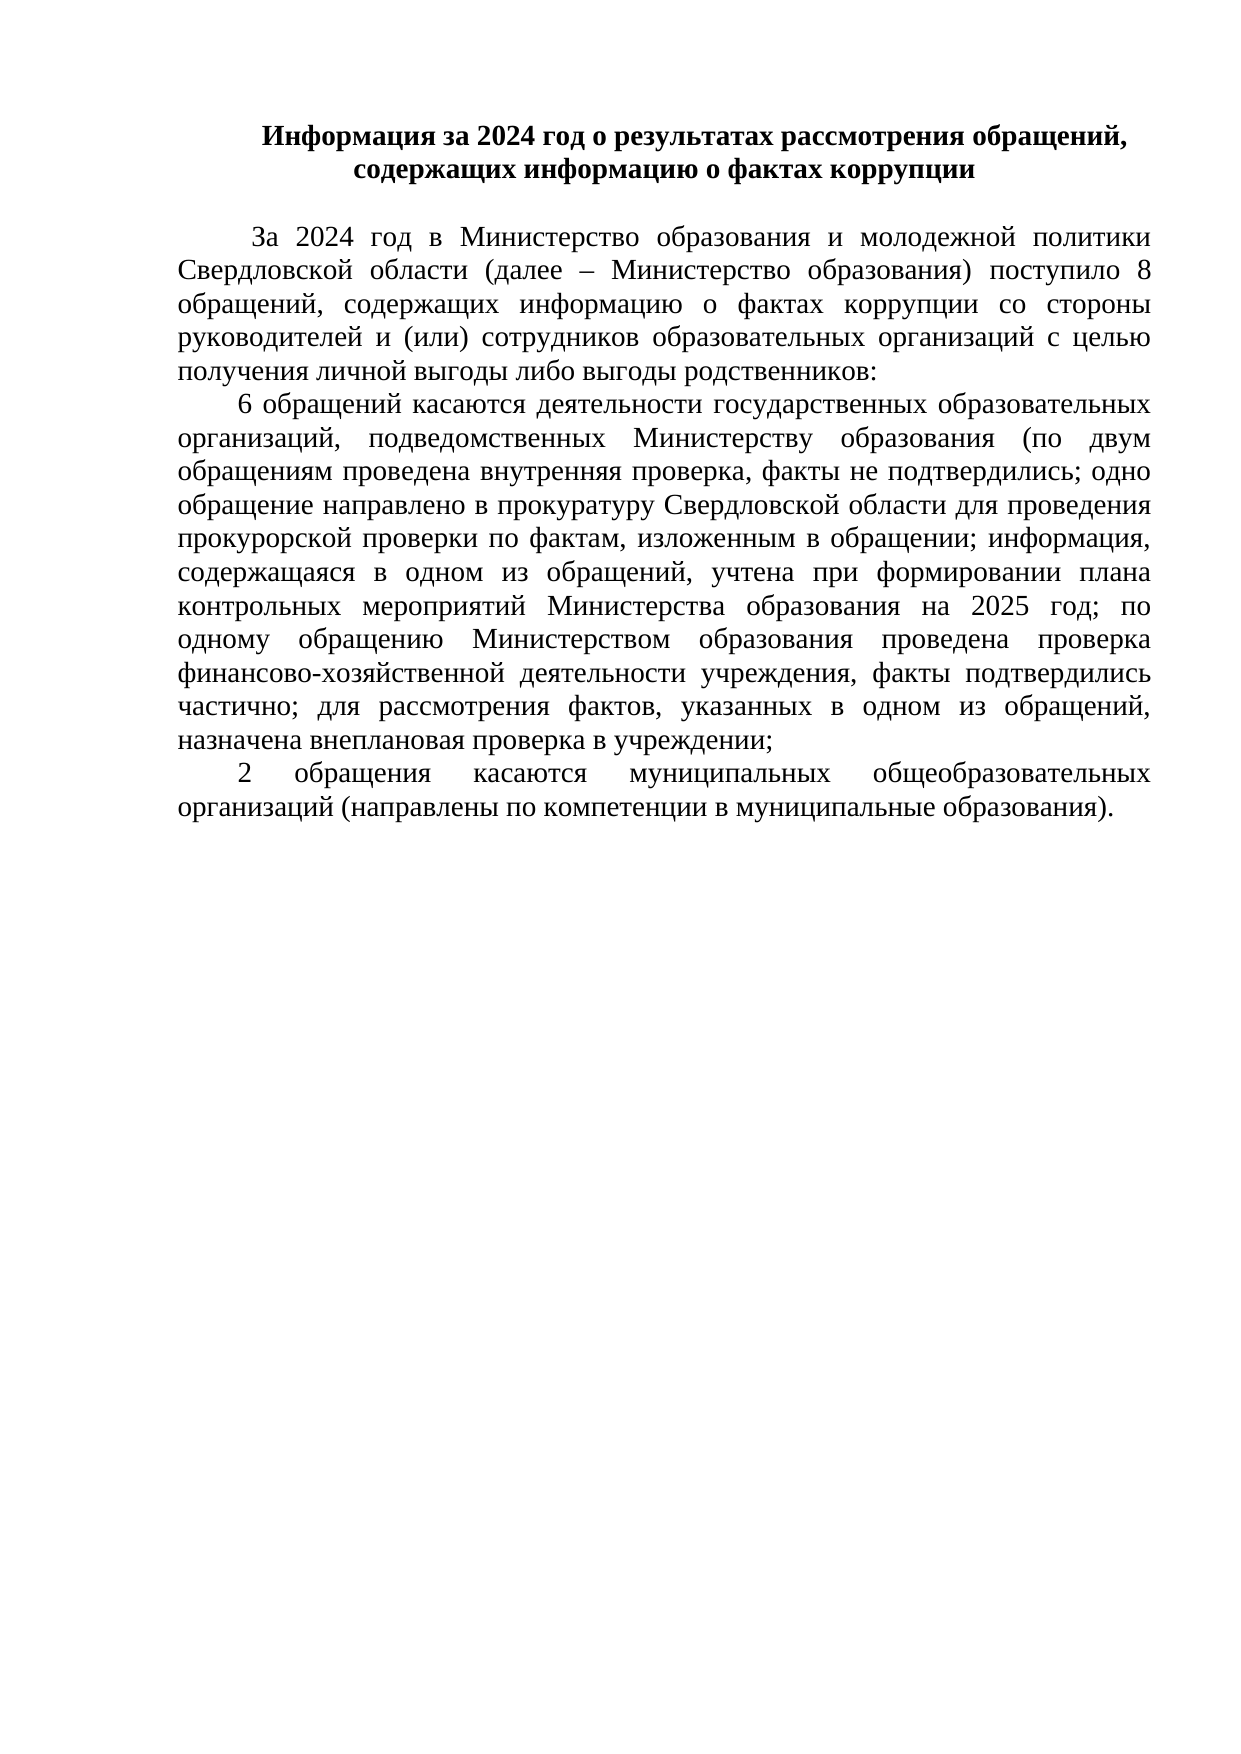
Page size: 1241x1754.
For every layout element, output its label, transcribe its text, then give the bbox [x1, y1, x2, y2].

text Информация за 2024 год о результатах рассмотрения обращений, содержащих информацию о фактах коррупции [177, 118, 1152, 185]
text 2 обращения касаются муниципальных общеобразовательных организаций (направлены по компетенции в муниципальные образования). [177, 755, 1152, 822]
text 6 обращений касаются деятельности государственных образовательных организаций, подведомственных Министерству образования (по двум обращениям проведена внутренняя проверка, факты не подтвердились; одно обращение направлено в прокуратуру Свердловской области для проведения прокурорской проверки по фактам, изложенным в обращении; информация, содержащаяся в одном из обращений, учтена при формировании плана контрольных мероприятий Министерства образования на 2025 год; по одному обращению Министерством образования проведена проверка финансово-хозяйственной деятельности учреждения, факты подтвердились частично; для рассмотрения фактов, указанных в одном из обращений, назначена внеплановая проверка в учреждении; [177, 386, 1152, 755]
text За 2024 год в Министерство образования и молодежной политики Cвердловской области (далее – Министерство образования) поступило 8 обращений, содержащих информацию о фактах коррупции со стороны руководителей и (или) сотрудников образовательных организаций с целью получения личной выгоды либо выгоды родственников: [177, 219, 1152, 386]
